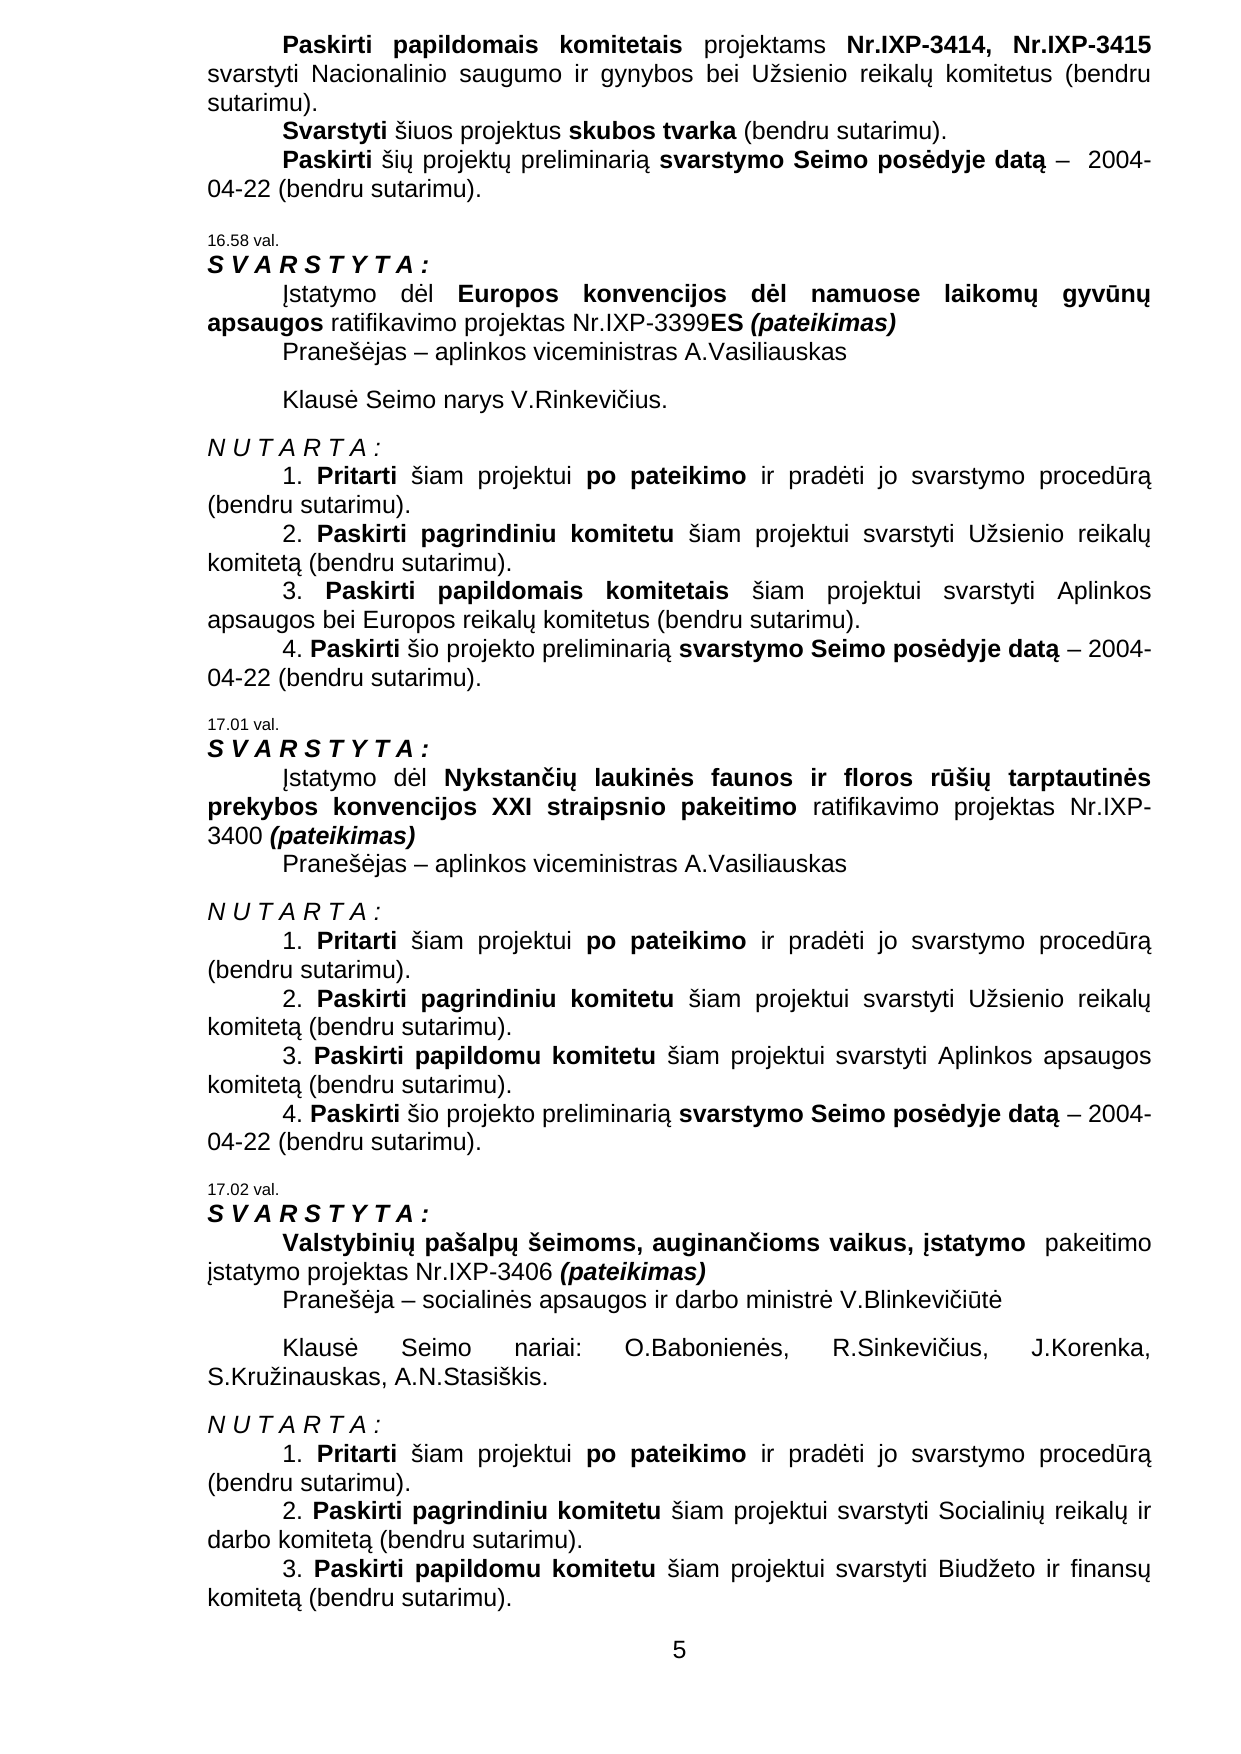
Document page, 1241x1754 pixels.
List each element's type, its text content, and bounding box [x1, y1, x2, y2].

text Valstybinių pašalpų šeimoms, auginančioms vaikus, įstatymo pakeitimo įstatymo projektas Nr.IXP-3406 (pateikimas) [207, 1228, 1152, 1285]
text S V A R S T Y T A : [207, 250, 1152, 279]
text S V A R S T Y T A : [207, 1199, 1152, 1228]
text 2. Paskirti pagrindiniu komitetu šiam projektui svarstyti Užsienio reikalų komitetą (bendru sutarimu). [207, 983, 1152, 1041]
text S V A R S T Y T A : [207, 734, 1152, 763]
text Pranešėjas – aplinkos viceministras A.Vasiliauskas [207, 849, 1152, 878]
text Pranešėjas – aplinkos viceministras A.Vasiliauskas [207, 337, 1152, 365]
text 1. Pritarti šiam projektui po pateikimo ir pradėti jo svarstymo procedūrą (bendru sutarimu). [207, 926, 1152, 983]
text Svarstyti šiuos projektus skubos tvarka (bendru sutarimu). [207, 116, 1152, 145]
text 1. Pritarti šiam projektui po pateikimo ir pradėti jo svarstymo procedūrą (bendru sutarimu). [207, 1439, 1152, 1496]
text 2. Paskirti pagrindiniu komitetu šiam projektui svarstyti Užsienio reikalų komitetą (bendru sutarimu). [207, 519, 1152, 576]
text Klausė Seimo narys V.Rinkevičius. [207, 384, 1152, 413]
text Įstatymo dėl Nykstančių laukinės faunos ir floros rūšių tarptautinės prekybos konvencijos XXI straipsnio pakeitimo ratifikavimo projektas Nr.IXP-3400 (pateikimas) [207, 763, 1152, 849]
text 4. Paskirti šio projekto preliminarią svarstymo Seimo posėdyje datą – 2004-04-22 (bendru sutarimu). [207, 1098, 1152, 1156]
text 2. Paskirti pagrindiniu komitetu šiam projektui svarstyti Socialinių reikalų ir darbo komitetą (bendru sutarimu). [207, 1496, 1152, 1554]
text N U T A R T A : [207, 897, 1152, 926]
text 1. Pritarti šiam projektui po pateikimo ir pradėti jo svarstymo procedūrą (bendru sutarimu). [207, 461, 1152, 519]
text 17.01 val. [207, 715, 1152, 734]
text 16.58 val. [207, 231, 1152, 250]
text N U T A R T A : [207, 1410, 1152, 1439]
text N U T A R T A : [207, 432, 1152, 461]
text Paskirti papildomais komitetais projektams Nr.IXP-3414, Nr.IXP-3415 svarstyti Nacionalinio saugumo ir gynybos bei Užsienio reikalų komitetus (bendru sutarimu). [207, 30, 1152, 116]
text 3. Paskirti papildomais komitetais šiam projektui svarstyti Aplinkos apsaugos bei Europos reikalų komitetus (bendru sutarimu). [207, 576, 1152, 634]
text Klausė Seimo nariai: O.Babonienės, R.Sinkevičius, J.Korenka, S.Kružinauskas, A.N.Stasiškis. [207, 1333, 1152, 1391]
text Įstatymo dėl Europos konvencijos dėl namuose laikomų gyvūnų apsaugos ratifikavimo projektas Nr.IXP-3399ES (pateikimas) [207, 279, 1152, 337]
text 3. Paskirti papildomu komitetu šiam projektui svarstyti Aplinkos apsaugos komitetą (bendru sutarimu). [207, 1041, 1152, 1098]
text Pranešėja – socialinės apsaugos ir darbo ministrė V.Blinkevičiūtė [207, 1285, 1152, 1314]
text 3. Paskirti papildomu komitetu šiam projektui svarstyti Biudžeto ir finansų komitetą (bendru sutarimu). [207, 1554, 1152, 1611]
text 4. Paskirti šio projekto preliminarią svarstymo Seimo posėdyje datą – 2004-04-22 (bendru sutarimu). [207, 634, 1152, 691]
text 17.02 val. [207, 1180, 1152, 1199]
text Paskirti šių projektų preliminarią svarstymo Seimo posėdyje datą – 2004-04-22 (bendru sutarimu). [207, 145, 1152, 202]
